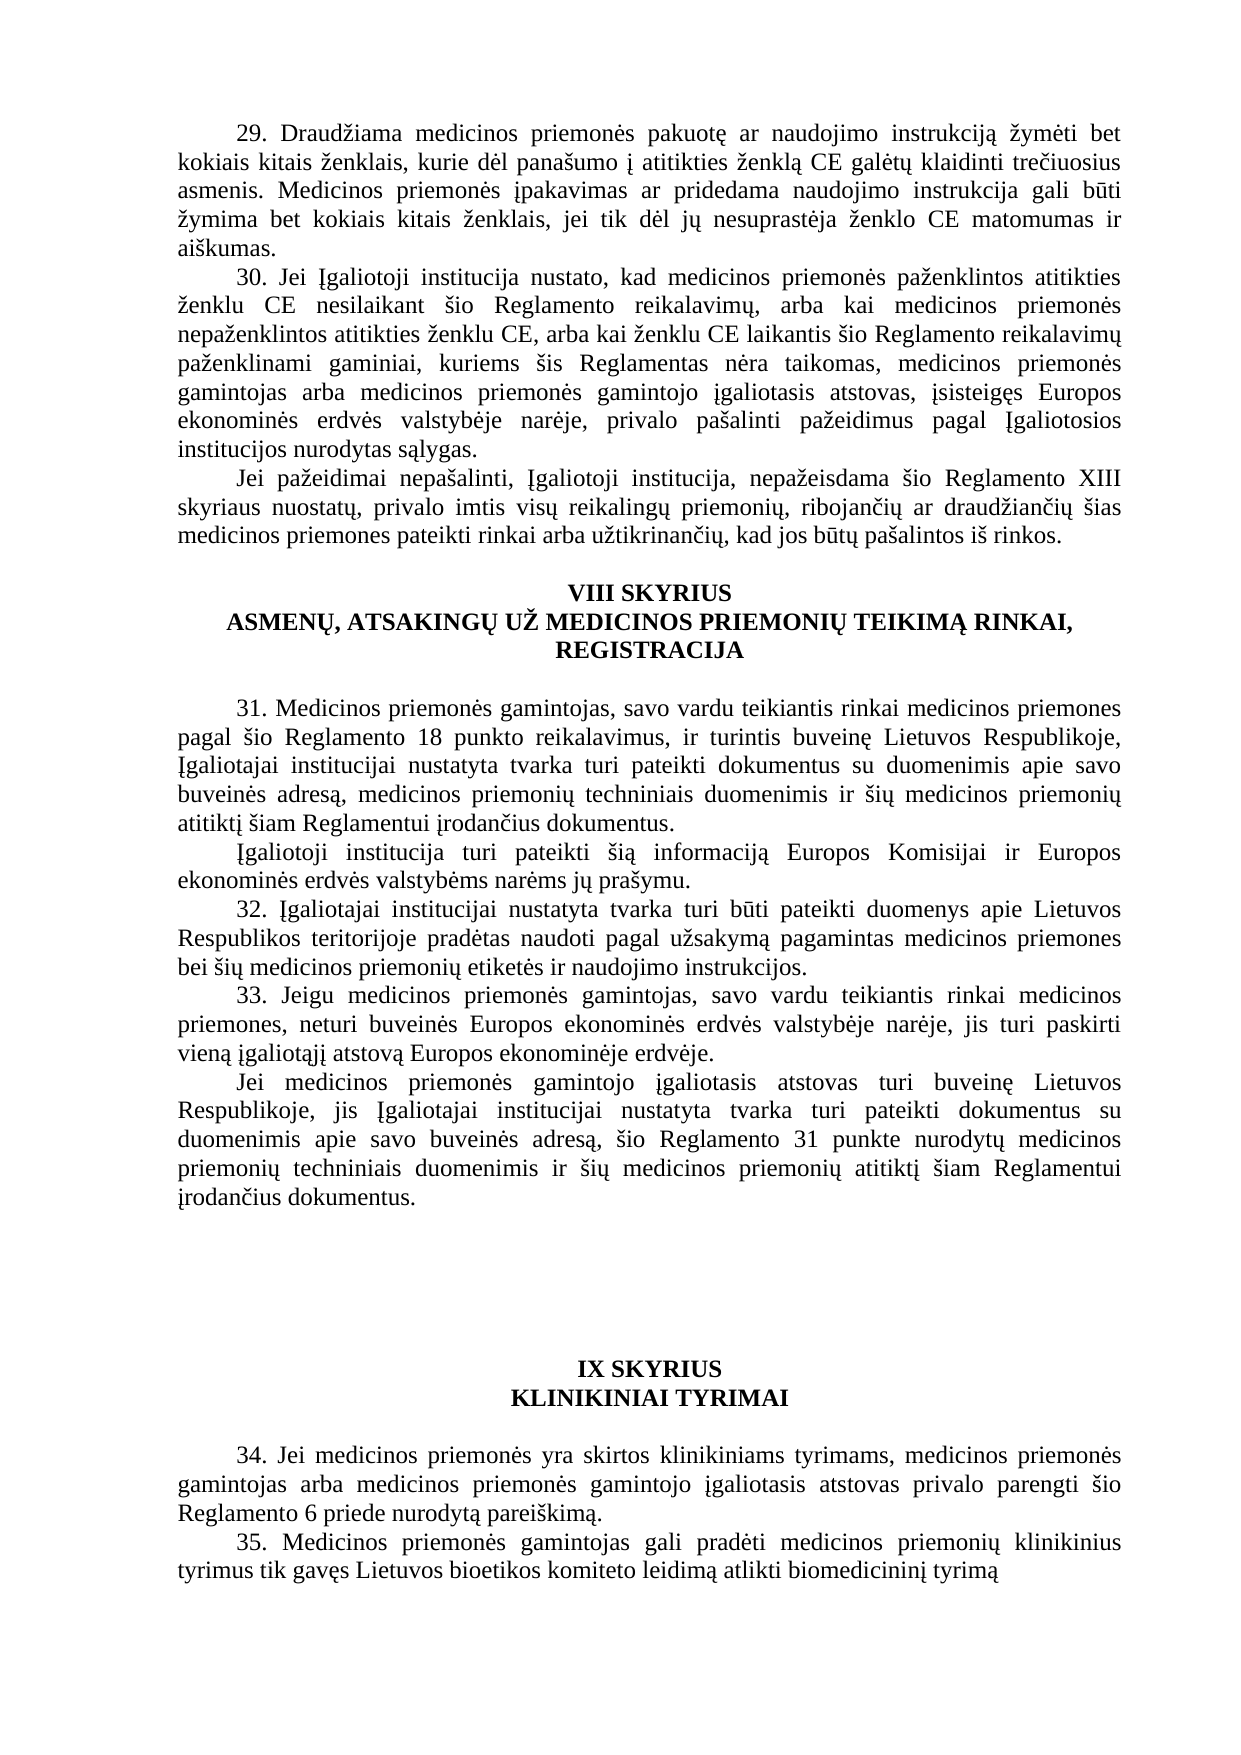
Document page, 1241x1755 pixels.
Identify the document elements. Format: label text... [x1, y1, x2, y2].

text 31. Medicinos priemonės gamintojas, savo vardu teikiantis rinkai medicinos priemones pagal šio Reglamento 18 punkto reikalavimus, ir turintis buveinę Lietuvos Respublikoje, Įgaliotajai institucijai nustatyta tvarka turi pateikti dokumentus su duomenimis apie savo buveinės adresą, medicinos priemonių techniniais duomenimis ir šių medicinos priemonių atitiktį šiam Reglamentui įrodančius dokumentus. [177, 693, 1122, 837]
text KLINIKINIAI TYRIMAI [177, 1383, 1122, 1412]
text IX SKYRIUS [177, 1354, 1122, 1383]
text 33. Jeigu medicinos priemonės gamintojas, savo vardu teikiantis rinkai medicinos priemones, neturi buveinės Europos ekonominės erdvės valstybėje narėje, jis turi paskirti vieną įgaliotąjį atstovą Europos ekonominėje erdvėje. [177, 981, 1122, 1067]
text ASMENŲ, ATSAKINGŲ UŽ MEDICINOS PRIEMONIŲ TEIKIMĄ RINKAI, REGISTRACIJA [177, 607, 1122, 664]
text VIII SKYRIUS [177, 578, 1122, 607]
text 34. Jei medicinos priemonės yra skirtos klinikiniams tyrimams, medicinos priemonės gamintojas arba medicinos priemonės gamintojo įgaliotasis atstovas privalo parengti šio Reglamento 6 priede nurodytą pareiškimą. [177, 1441, 1122, 1527]
text Jei pažeidimai nepašalinti, Įgaliotoji institucija, nepažeisdama šio Reglamento XIII skyriaus nuostatų, privalo imtis visų reikalingų priemonių, ribojančių ar draudžiančių šias medicinos priemones pateikti rinkai arba užtikrinančių, kad jos būtų pašalintos iš rinkos. [177, 463, 1122, 549]
text 29. Draudžiama medicinos priemonės pakuotę ar naudojimo instrukciją žymėti bet kokiais kitais ženklais, kurie dėl panašumo į atitikties ženklą CE galėtų klaidinti trečiuosius asmenis. Medicinos priemonės įpakavimas ar pridedama naudojimo instrukcija gali būti žymima bet kokiais kitais ženklais, jei tik dėl jų nesuprastėja ženklo CE matomumas ir aiškumas. [177, 118, 1122, 262]
text Įgaliotoji institucija turi pateikti šią informaciją Europos Komisijai ir Europos ekonominės erdvės valstybėms narėms jų prašymu. [177, 837, 1122, 894]
text 35. Medicinos priemonės gamintojas gali pradėti medicinos priemonių klinikinius tyrimus tik gavęs Lietuvos bioetikos komiteto leidimą atlikti biomedicininį tyrimą [177, 1527, 1122, 1584]
text 32. Įgaliotajai institucijai nustatyta tvarka turi būti pateikti duomenys apie Lietuvos Respublikos teritorijoje pradėtas naudoti pagal užsakymą pagamintas medicinos priemones bei šių medicinos priemonių etiketės ir naudojimo instrukcijos. [177, 894, 1122, 981]
text Jei medicinos priemonės gamintojo įgaliotasis atstovas turi buveinę Lietuvos Respublikoje, jis Įgaliotajai institucijai nustatyta tvarka turi pateikti dokumentus su duomenimis apie savo buveinės adresą, šio Reglamento 31 punkte nurodytų medicinos priemonių techniniais duomenimis ir šių medicinos priemonių atitiktį šiam Reglamentui įrodančius dokumentus. [177, 1067, 1122, 1211]
text 30. Jei Įgaliotoji institucija nustato, kad medicinos priemonės paženklintos atitikties ženklu CE nesilaikant šio Reglamento reikalavimų, arba kai medicinos priemonės nepaženklintos atitikties ženklu CE, arba kai ženklu CE laikantis šio Reglamento reikalavimų paženklinami gaminiai, kuriems šis Reglamentas nėra taikomas, medicinos priemonės gamintojas arba medicinos priemonės gamintojo įgaliotasis atstovas, įsisteigęs Europos ekonominės erdvės valstybėje narėje, privalo pašalinti pažeidimus pagal Įgaliotosios institucijos nurodytas sąlygas. [177, 262, 1122, 463]
